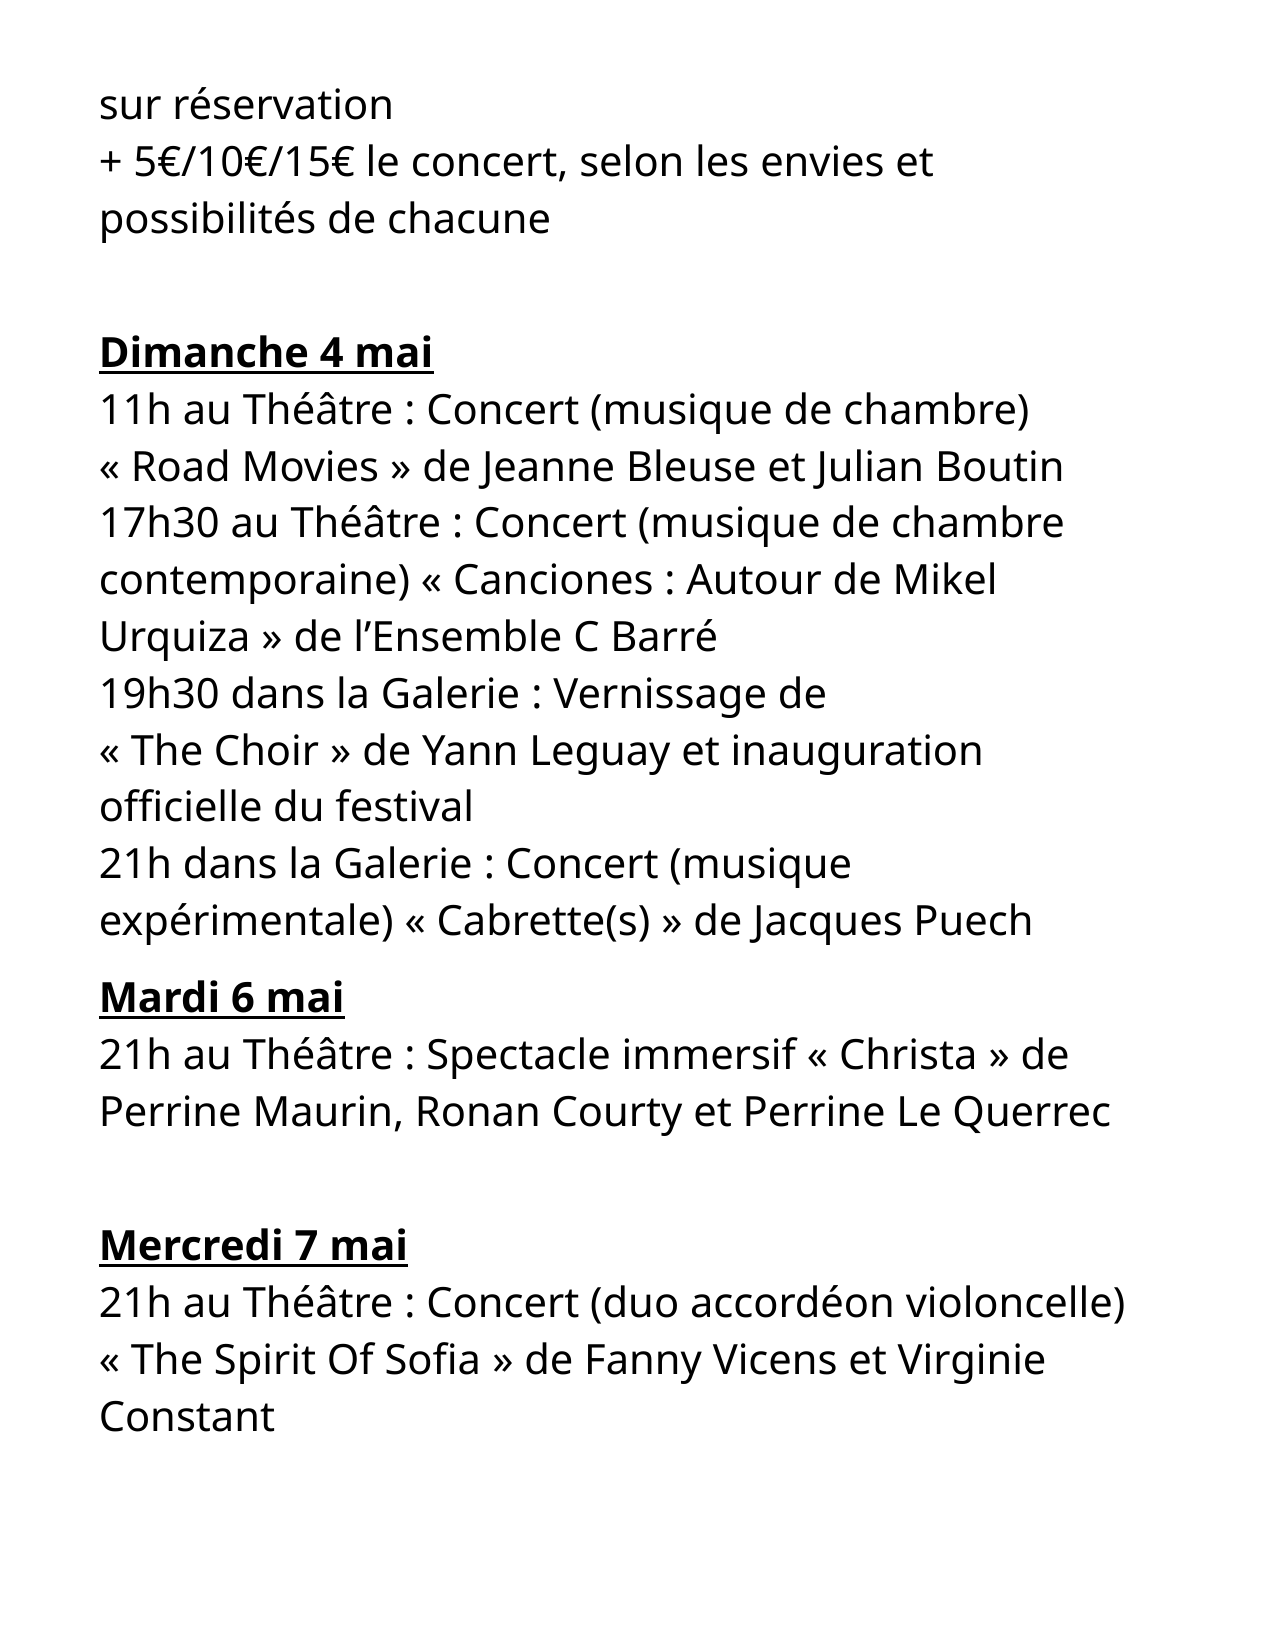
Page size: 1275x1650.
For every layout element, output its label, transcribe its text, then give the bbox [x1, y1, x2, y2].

subtitle Mercredi 7 mai [98, 1216, 1155, 1273]
text 17h30 au Théâtre : Concert (musique de chambre contemporaine) « Canciones : Autour de Mikel Urquiza » de l’Ensemble C Barré [98, 493, 1155, 663]
text 11h au Théâtre : Concert (musique de chambre) « Road Movies » de Jeanne Bleuse et Julian Boutin [98, 380, 1155, 493]
text 21h dans la Galerie : Concert (musique expérimentale) « Cabrette(s) » de Jacques Puech [98, 834, 1155, 947]
text sur réservation [98, 75, 1155, 132]
subtitle Dimanche 4 mai [98, 323, 1155, 380]
text + 5€/10€/15€ le concert, selon les envies et possibilités de chacune [98, 132, 1155, 245]
subtitle Mardi 6 mai [98, 968, 1155, 1025]
text 21h au Théâtre : Spectacle immersif « Christa » de Perrine Maurin, Ronan Courty et Perrine Le Querrec [98, 1025, 1155, 1138]
text 21h au Théâtre : Concert (duo accordéon violoncelle) « The Spirit Of Sofia » de Fanny Vicens et Virginie Constant [98, 1273, 1155, 1443]
text « The Choir » de Yann Leguay et inauguration officielle du festival [98, 720, 1155, 834]
text 19h30 dans la Galerie : Vernissage de [98, 663, 1155, 720]
